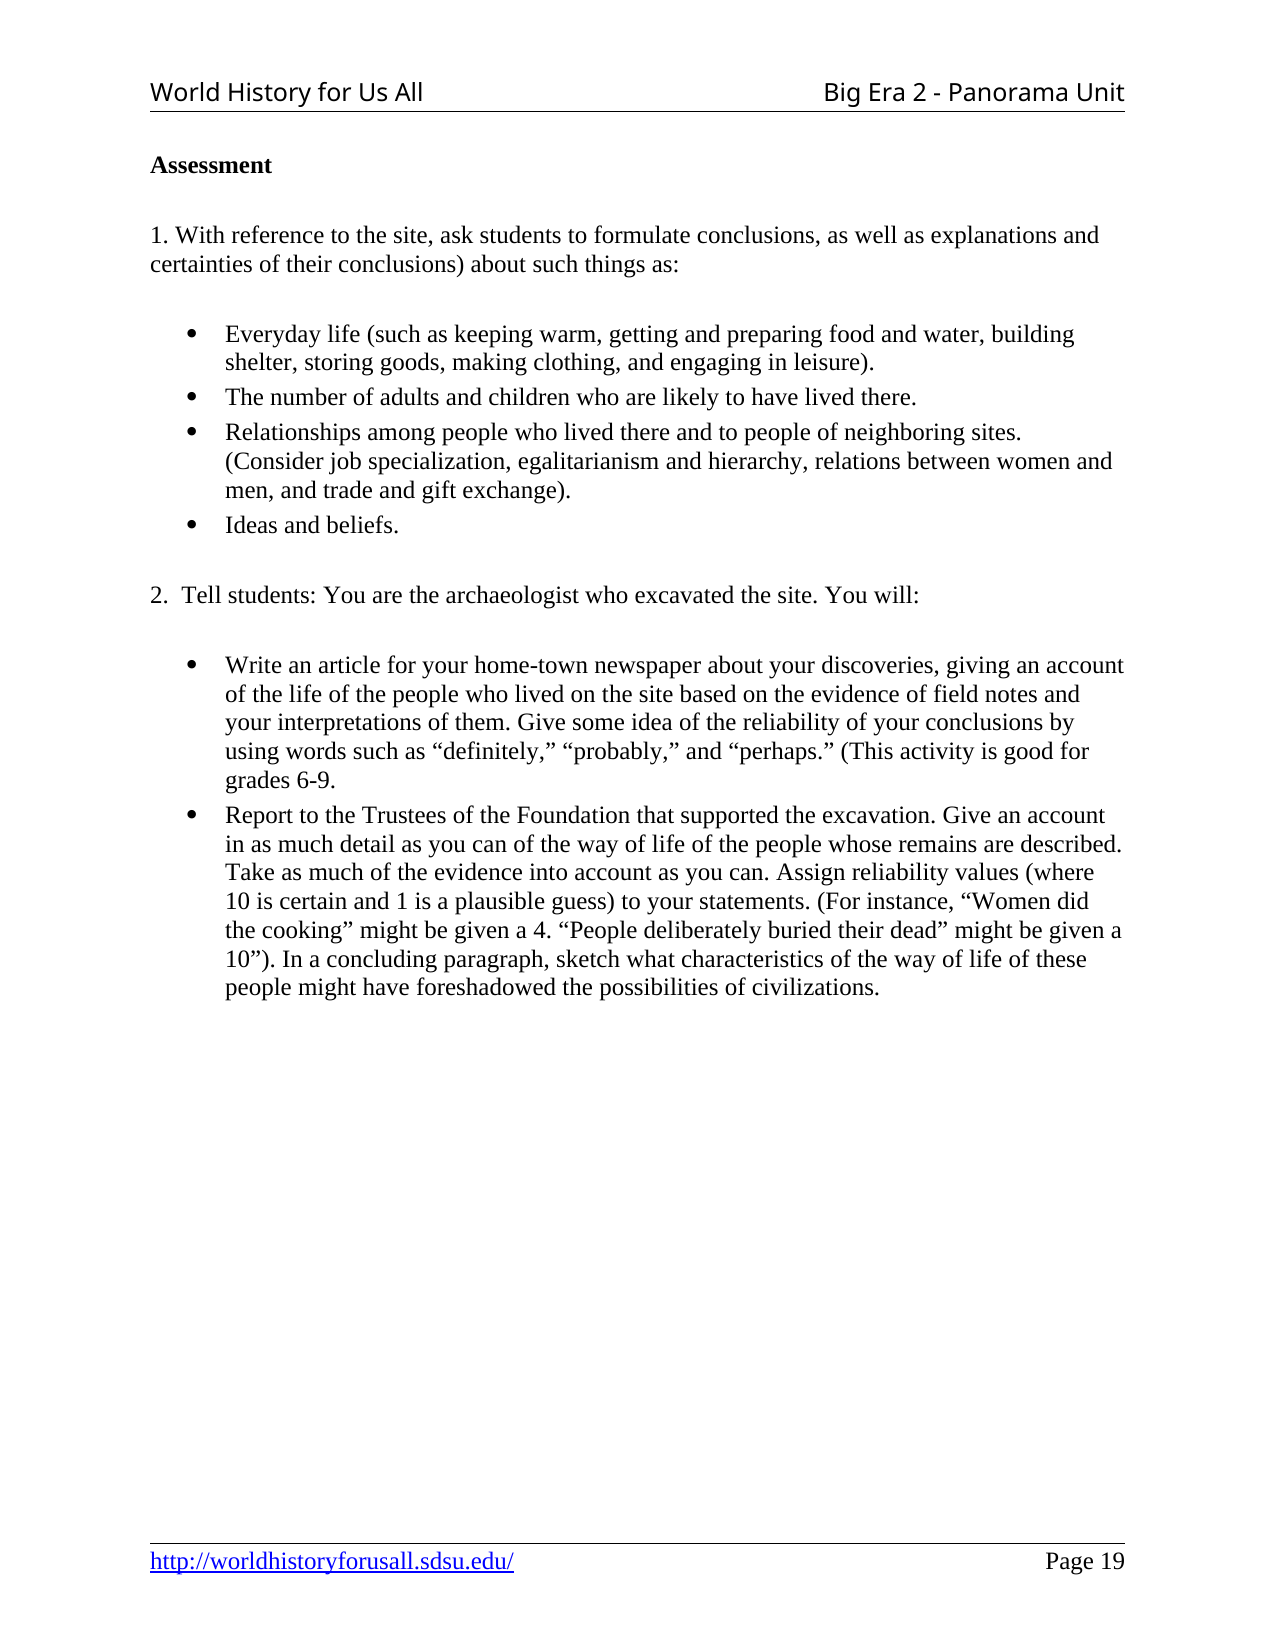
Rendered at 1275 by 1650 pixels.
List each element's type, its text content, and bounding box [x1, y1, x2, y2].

list The number of adults and children who are likely to have lived there. [187, 382, 1125, 411]
text 2. Tell students: You are the archaeologist who excavated the site. You will: [150, 580, 1125, 609]
list Everyday life (such as keeping warm, getting and preparing food and water, building shelter, storing goods, making clothing, and engaging in leisure). [187, 319, 1125, 376]
list Relationships among people who lived there and to people of neighboring sites. (Consider job specialization, egalitarianism and hierarchy, relations between women and men, and trade and gift exchange). [187, 417, 1125, 504]
list Ideas and beliefs. [187, 510, 1125, 539]
text Assessment [150, 150, 1125, 179]
list Report to the Trustees of the Foundation that supported the excavation. Give an account in as much detail as you can of the way of life of the people whose remains are described. Take as much of the evidence into account as you can. Assign reliability values (where 10 is certain and 1 is a plausible guess) to your statements. (For instance, “Women did the cooking” might be given a 4. “People deliberately buried their dead” might be given a 10”). In a concluding paragraph, sketch what characteristics of the way of life of these people might have foreshadowed the possibilities of civilizations. [187, 800, 1125, 1001]
list Write an article for your home-town newspaper about your discoveries, giving an account of the life of the people who lived on the site based on the evidence of field notes and your interpretations of them. Give some idea of the reliability of your conclusions by using words such as “definitely,” “probably,” and “perhaps.” (This activity is good for grades 6-9. [187, 650, 1125, 794]
text 1. With reference to the site, ask students to formulate conclusions, as well as explanations and certainties of their conclusions) about such things as: [150, 220, 1125, 277]
